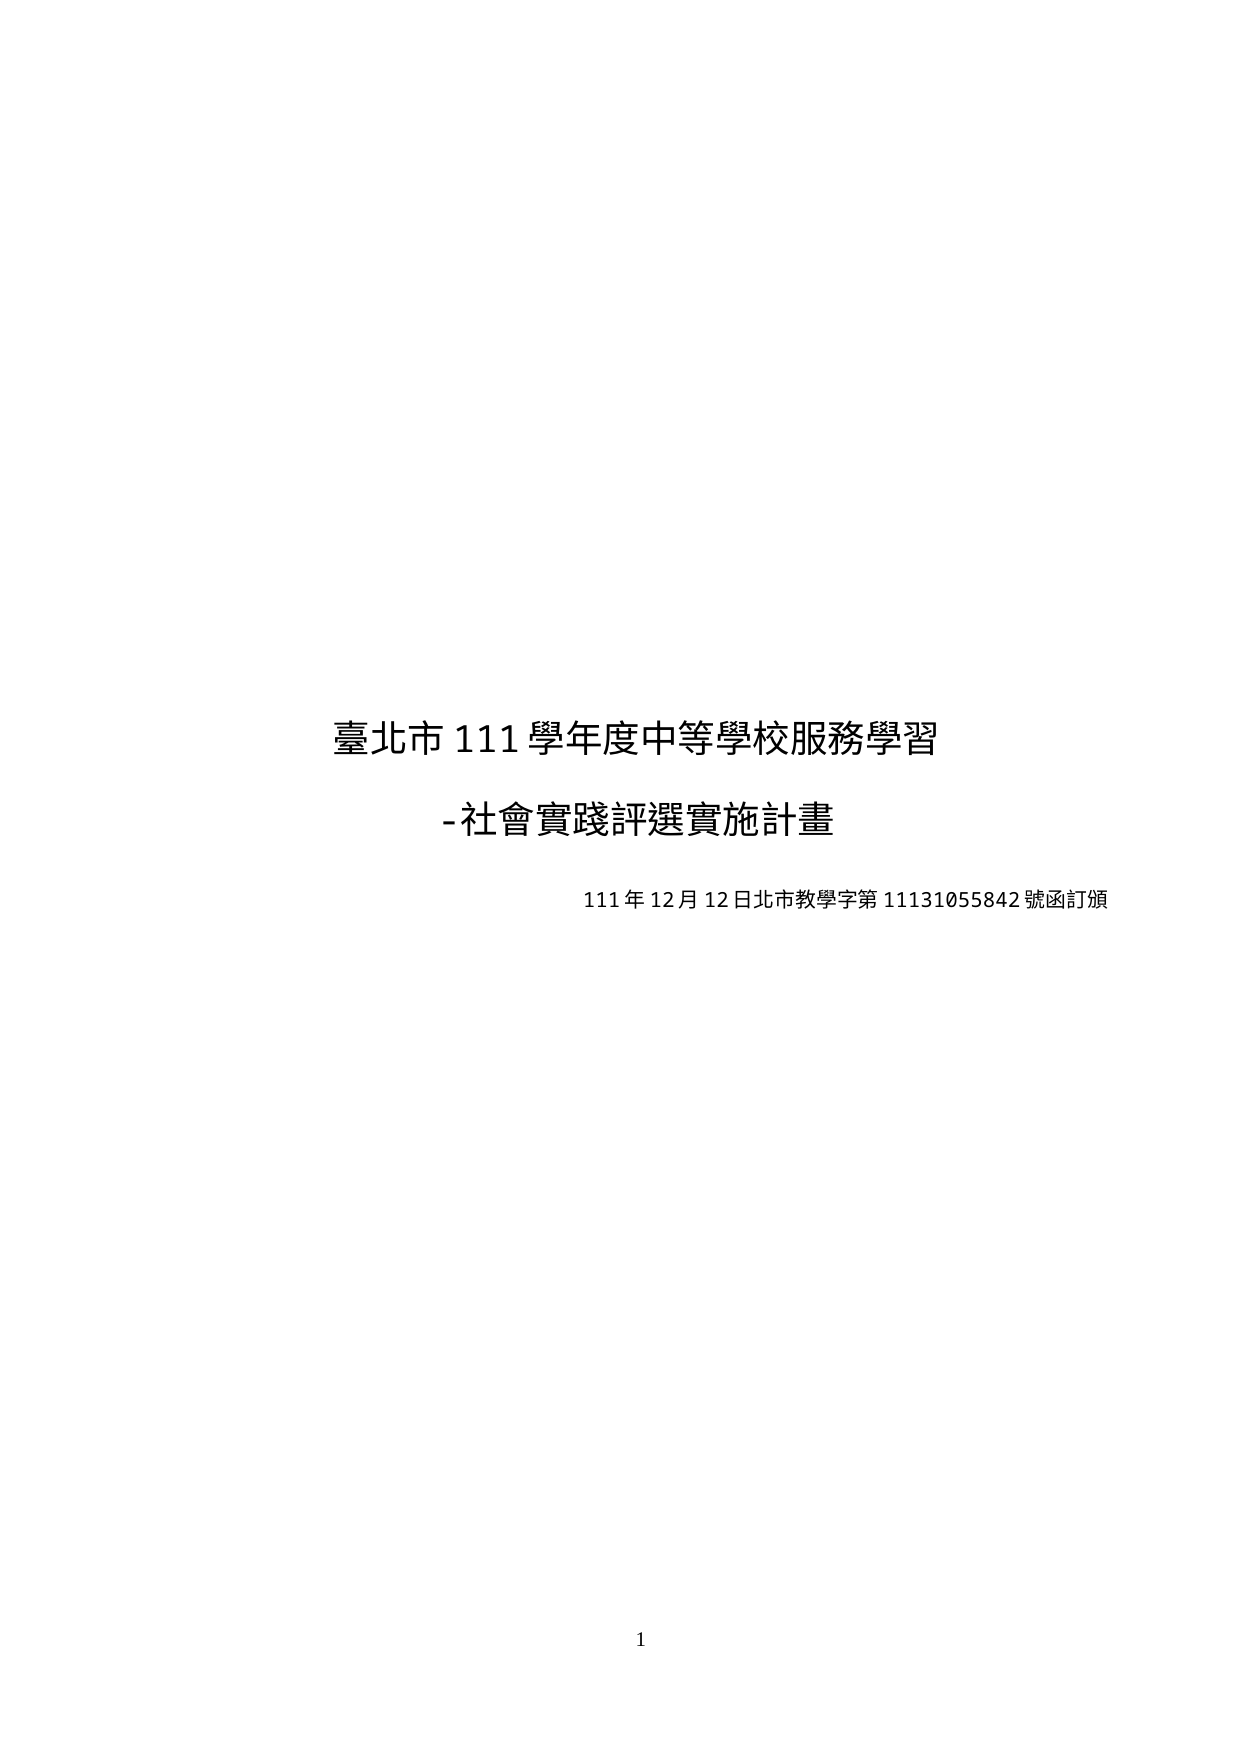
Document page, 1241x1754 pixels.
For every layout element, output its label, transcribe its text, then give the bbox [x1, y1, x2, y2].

text 111年12月12日北市教學字第11131055842號函訂頒 [165, 857, 1107, 919]
text -社會實踐評選實施計畫 [165, 776, 1107, 838]
text 臺北市111學年度中等學校服務學習 [165, 694, 1107, 757]
